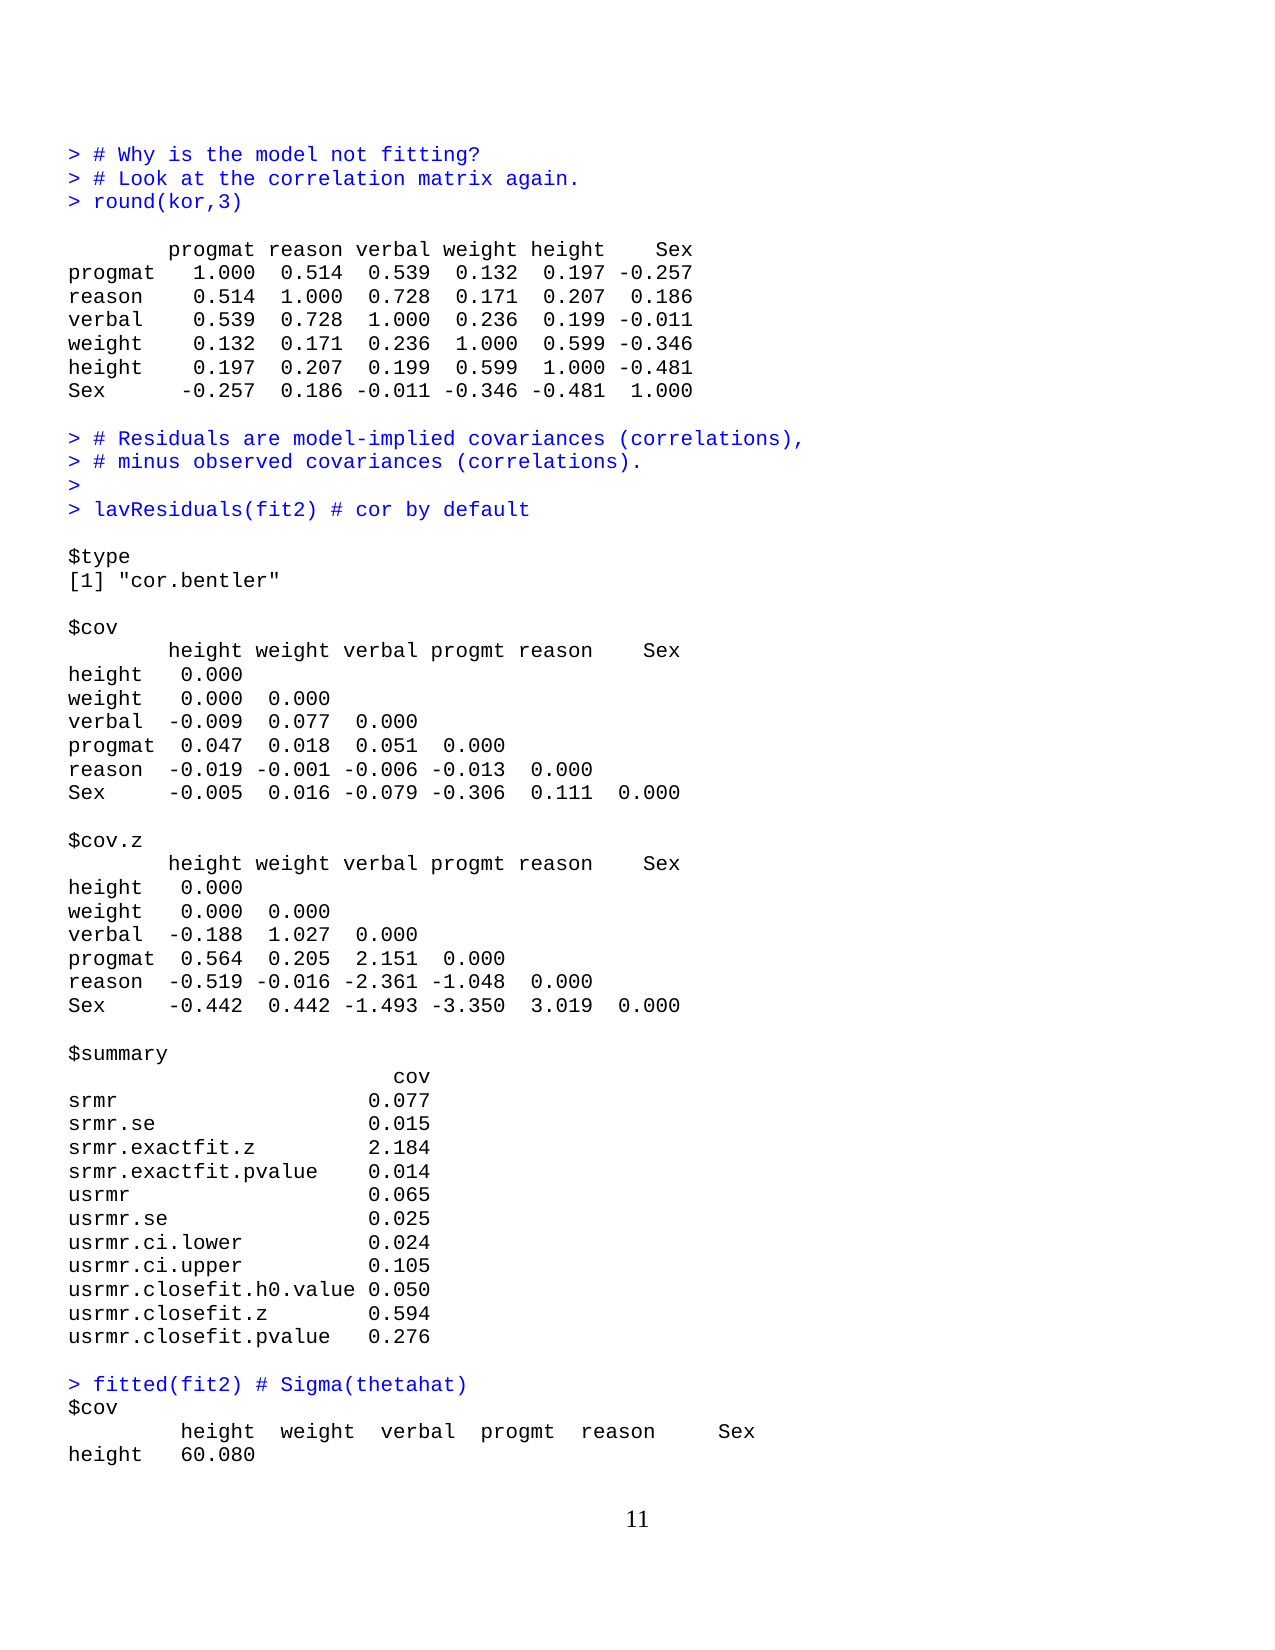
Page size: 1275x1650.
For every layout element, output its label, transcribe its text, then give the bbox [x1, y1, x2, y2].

text srmr.se 0.015 [68, 1113, 1206, 1137]
text srmr 0.077 [68, 1090, 1206, 1113]
text weight 0.000 0.000 [68, 688, 1206, 711]
text height weight verbal progmt reason Sex [68, 853, 1206, 877]
text usrmr.ci.lower 0.024 [68, 1232, 1206, 1255]
text > [68, 475, 1206, 499]
text [1] "cor.bentler" [68, 569, 1206, 593]
text weight 0.132 0.171 0.236 1.000 0.599 -0.346 [68, 333, 1206, 357]
text progmat 1.000 0.514 0.539 0.132 0.197 -0.257 [68, 262, 1206, 286]
text progmat 0.564 0.205 2.151 0.000 [68, 948, 1206, 972]
text > lavResiduals(fit2) # cor by default [68, 499, 1206, 522]
text height 0.000 [68, 877, 1206, 901]
text height 0.197 0.207 0.199 0.599 1.000 -0.481 [68, 357, 1206, 380]
text progmat 0.047 0.018 0.051 0.000 [68, 735, 1206, 759]
text $cov [68, 617, 1206, 641]
text $cov [68, 1397, 1206, 1421]
text > # Why is the model not fitting? [68, 144, 1206, 168]
text Sex -0.442 0.442 -1.493 -3.350 3.019 0.000 [68, 995, 1206, 1019]
text Sex -0.005 0.016 -0.079 -0.306 0.111 0.000 [68, 782, 1206, 806]
text progmat reason verbal weight height Sex [68, 238, 1206, 262]
text usrmr.closefit.h0.value 0.050 [68, 1279, 1206, 1303]
text $type [68, 546, 1206, 569]
text srmr.exactfit.z 2.184 [68, 1137, 1206, 1161]
text $summary [68, 1042, 1206, 1066]
text > fitted(fit2) # Sigma(thetahat) [68, 1373, 1206, 1397]
text verbal -0.009 0.077 0.000 [68, 711, 1206, 735]
text height weight verbal progmt reason Sex [68, 1421, 1206, 1444]
text usrmr 0.065 [68, 1184, 1206, 1208]
text usrmr.ci.upper 0.105 [68, 1255, 1206, 1279]
text > # Residuals are model-implied covariances (correlations), [68, 428, 1206, 451]
text usrmr.closefit.pvalue 0.276 [68, 1326, 1206, 1350]
text Sex -0.257 0.186 -0.011 -0.346 -0.481 1.000 [68, 380, 1206, 404]
text height weight verbal progmt reason Sex [68, 641, 1206, 664]
text reason -0.019 -0.001 -0.006 -0.013 0.000 [68, 759, 1206, 782]
text > # Look at the correlation matrix again. [68, 168, 1206, 191]
text height 60.080 [68, 1444, 1206, 1468]
text $cov.z [68, 830, 1206, 853]
text verbal -0.188 1.027 0.000 [68, 924, 1206, 948]
text > # minus observed covariances (correlations). [68, 451, 1206, 475]
text weight 0.000 0.000 [68, 901, 1206, 924]
text > round(kor,3) [68, 191, 1206, 215]
text verbal 0.539 0.728 1.000 0.236 0.199 -0.011 [68, 309, 1206, 333]
text usrmr.se 0.025 [68, 1208, 1206, 1232]
text reason -0.519 -0.016 -2.361 -1.048 0.000 [68, 972, 1206, 995]
text srmr.exactfit.pvalue 0.014 [68, 1161, 1206, 1184]
text cov [68, 1066, 1206, 1090]
text height 0.000 [68, 664, 1206, 688]
text usrmr.closefit.z 0.594 [68, 1303, 1206, 1326]
text reason 0.514 1.000 0.728 0.171 0.207 0.186 [68, 286, 1206, 309]
